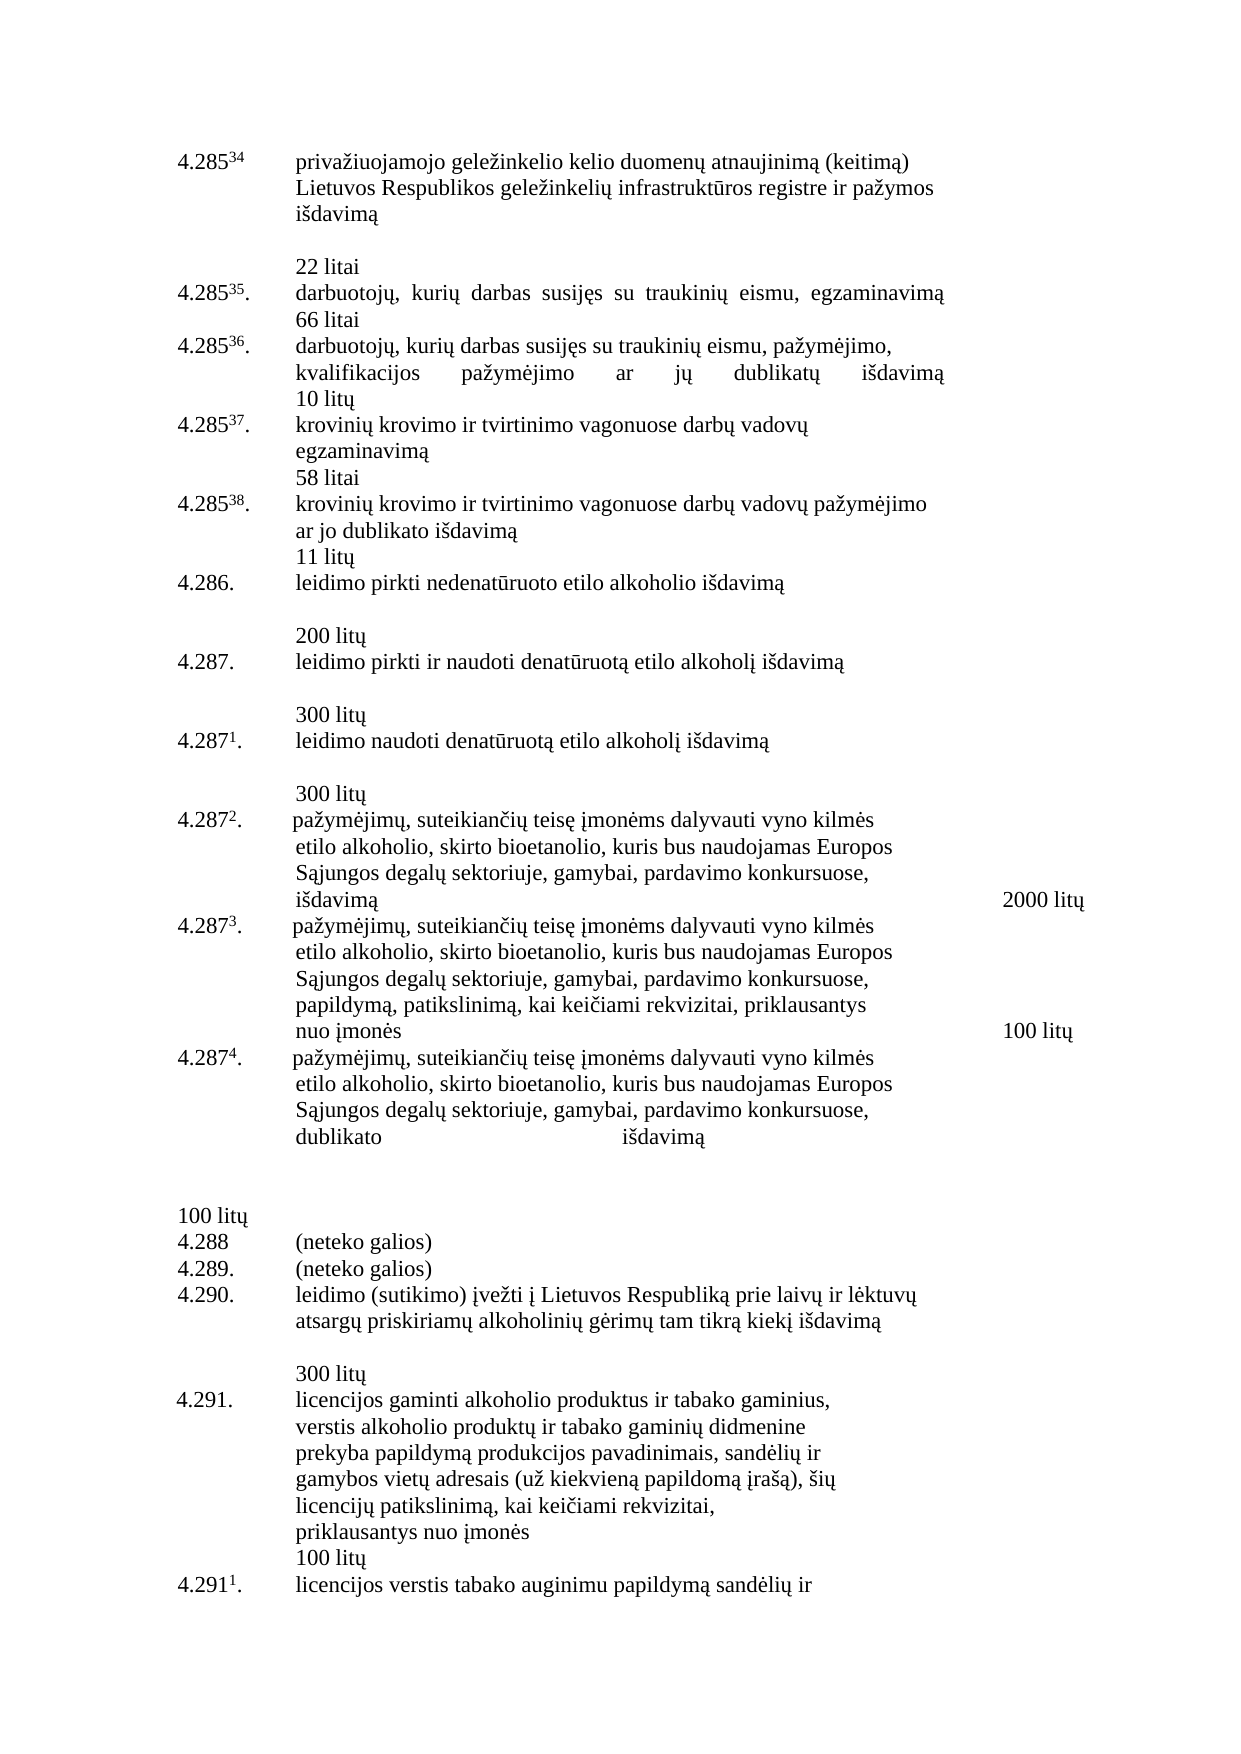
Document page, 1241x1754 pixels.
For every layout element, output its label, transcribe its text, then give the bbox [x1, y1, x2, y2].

text 4.291. licencijos gaminti alkoholio produktus ir tabako gaminius, [176, 1386, 886, 1413]
text 4.28538. krovinių krovimo ir tvirtinimo vagonuose darbų vadovų pažymėjimo [177, 490, 945, 517]
text etilo alkoholio, skirto bioetanolio, kuris bus naudojamas Europos [177, 1070, 1122, 1096]
text Sąjungos degalų sektoriuje, gamybai, pardavimo konkursuose, [177, 965, 1122, 991]
text etilo alkoholio, skirto bioetanolio, kuris bus naudojamas Europos [177, 833, 1122, 859]
text ar jo dublikato išdavimą 11 litų [177, 517, 945, 569]
text 4.2871. leidimo naudoti denatūruotą etilo alkoholį išdavimą 300 litų [177, 727, 945, 807]
text gamybos vietų adresais (už kiekvieną papildomą įrašą), šių [176, 1465, 886, 1492]
text 4.2911. licencijos verstis tabako auginimu papildymą sandėlių ir [177, 1571, 1122, 1597]
text 4.2872. pažymėjimų, suteikiančių teisę įmonėms dalyvauti vyno kilmės [177, 807, 1122, 833]
text 4.2874. pažymėjimų, suteikiančių teisę įmonėms dalyvauti vyno kilmės [177, 1044, 1122, 1070]
text priklausantys nuo įmonės 100 litų [176, 1518, 886, 1571]
subtitle kvalifikacijos pažymėjimo ar jų dublikatų išdavimą 10 litų [177, 358, 945, 411]
text Sąjungos degalų sektoriuje, gamybai, pardavimo konkursuose, [177, 1096, 1122, 1123]
text dublikato išdavimą 100 litų [177, 1123, 945, 1228]
text 4.286. leidimo pirkti nedenatūruoto etilo alkoholio išdavimą 200 litų [177, 569, 945, 648]
text verstis alkoholio produktų ir tabako gaminių didmenine [176, 1413, 886, 1439]
text Sąjungos degalų sektoriuje, gamybai, pardavimo konkursuose, [177, 859, 1122, 886]
text 4.290. leidimo (sutikimo) įvežti į Lietuvos Respubliką prie laivų ir lėktuvų atsargų priskiriamų alkoholinių gėrimų tam tikrą kiekį išdavimą 300 litų [177, 1281, 945, 1386]
subtitle 4.28537. krovinių krovimo ir tvirtinimo vagonuose darbų vadovų [177, 411, 945, 438]
text prekyba papildymą produkcijos pavadinimais, sandėlių ir [176, 1439, 886, 1465]
text 4.289. (neteko galios) [177, 1254, 945, 1281]
text 4.287. leidimo pirkti ir naudoti denatūruotą etilo alkoholį išdavimą 300 litų [177, 648, 945, 727]
text licencijų patikslinimą, kai keičiami rekvizitai, [176, 1492, 886, 1518]
text 4.288 (neteko galios) [177, 1228, 945, 1254]
text 4.2873. pažymėjimų, suteikiančių teisę įmonėms dalyvauti vyno kilmės [177, 912, 1122, 938]
text papildymą, patikslinimą, kai keičiami rekvizitai, priklausantys [177, 991, 1122, 1017]
text 4.28534 privažiuojamojo geležinkelio kelio duomenų atnaujinimą (keitimą) Lietuvos Respublikos geležinkelių infrastruktūros registre ir pažymos išdavimą 22 litai [177, 148, 945, 279]
text etilo alkoholio, skirto bioetanolio, kuris bus naudojamas Europos [177, 938, 1122, 965]
subtitle egzaminavimą 58 litai [177, 438, 945, 490]
subtitle 4.28536. darbuotojų, kurių darbas susijęs su traukinių eismu, pažymėjimo, [177, 332, 945, 358]
text išdavimą 2000 litų [177, 886, 1122, 912]
text nuo įmonės 100 litų [177, 1017, 1122, 1044]
subtitle 4.28535. darbuotojų, kurių darbas susijęs su traukinių eismu, egzaminavimą 66 litai [177, 279, 945, 332]
